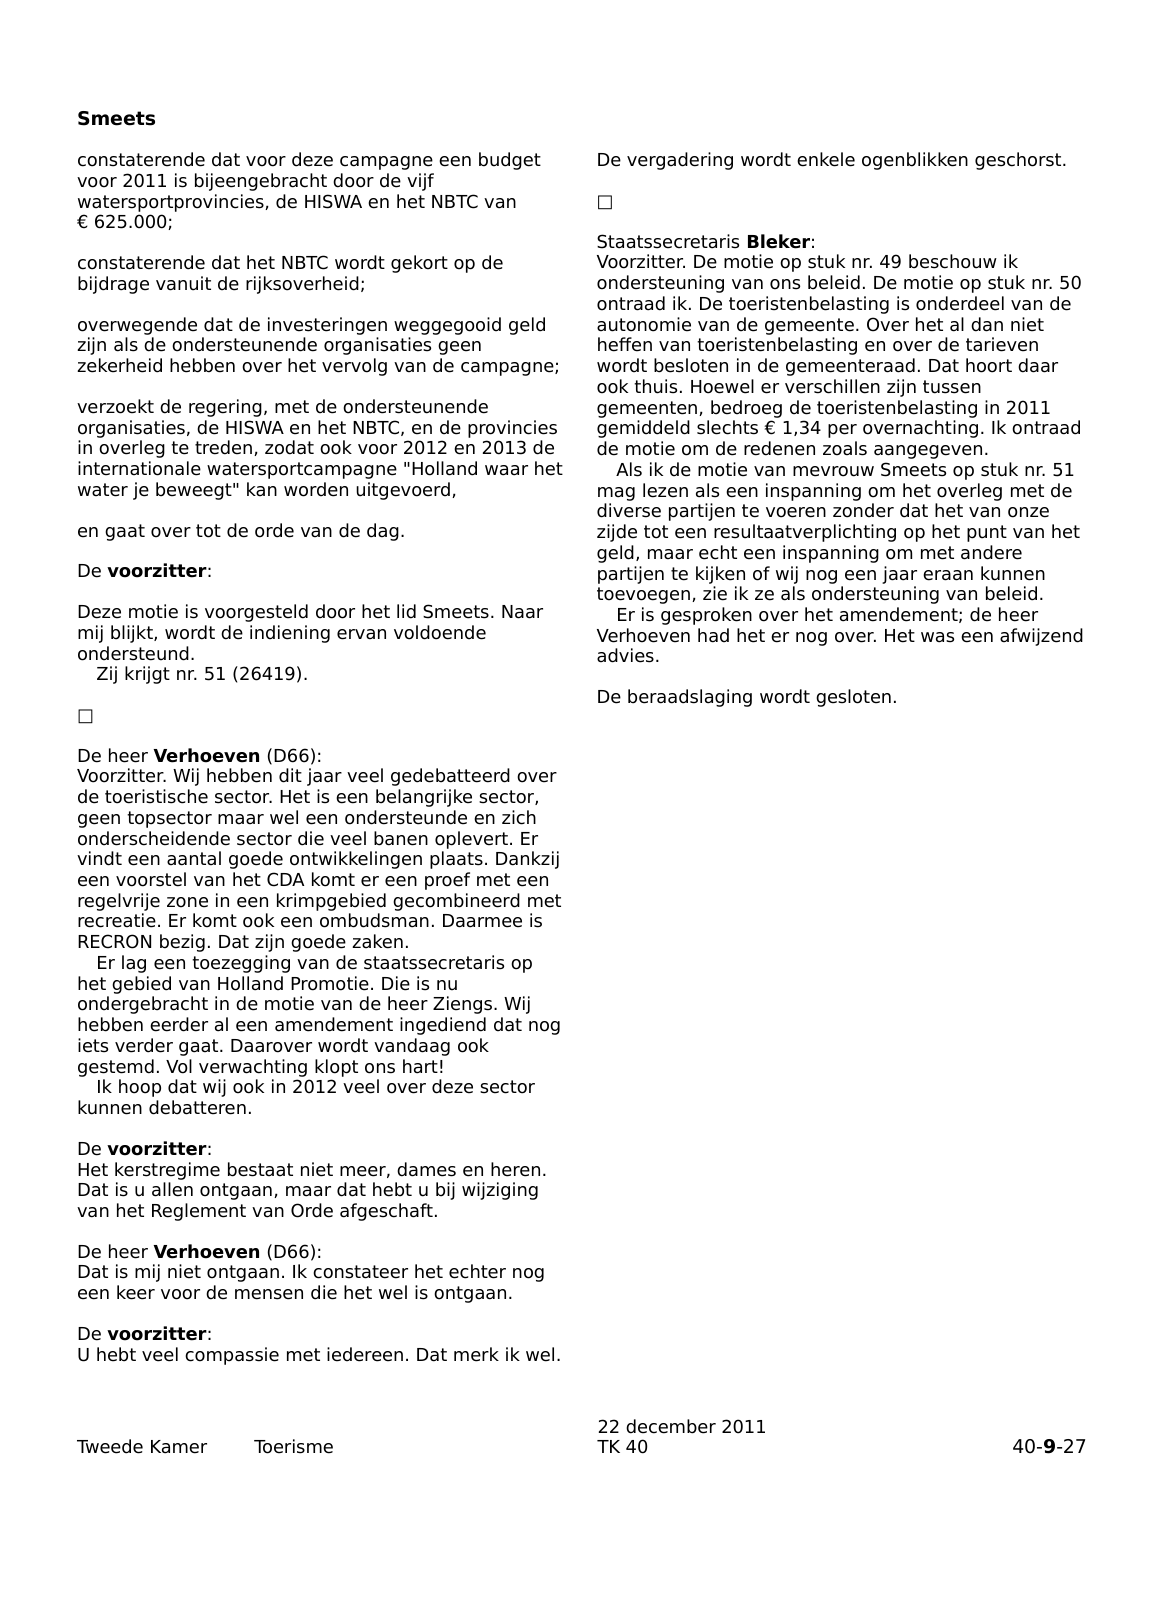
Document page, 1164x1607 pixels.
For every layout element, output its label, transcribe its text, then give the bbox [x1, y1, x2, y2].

text verzoekt de regering, met de ondersteunende organisaties, de HISWA en het NBTC, en de provincies in overleg te treden, zodat ook voor 2012 en 2013 de internationale watersportcampagne "Holland waar het water je beweegt" kan worden uitgevoerd, [77, 397, 567, 500]
text Zij krijgt nr. 51 (26419). [77, 664, 567, 685]
text Dat is mij niet ontgaan. Ik constateer het echter nog een keer voor de mensen die het wel is ontgaan. [77, 1262, 567, 1304]
text Het kerstregime bestaat niet meer, dames en heren. Dat is u allen ontgaan, maar dat hebt u bij wijziging van het Reglement van Orde afgeschaft. [77, 1159, 567, 1222]
text De voorzitter: [77, 1139, 567, 1159]
text De vergadering wordt enkele ogenblikken geschorst. [596, 150, 1087, 171]
text constaterende dat voor deze campagne een budget voor 2011 is bijeengebracht door de vijf watersportprovincies, de HISWA en het NBTC van € 625.000; [77, 150, 567, 233]
text De heer Verhoeven (D66): [77, 1242, 567, 1262]
text Er is gesproken over het amendement; de heer Verhoeven had het er nog over. Het was een afwijzend advies. [596, 605, 1087, 667]
text U hebt veel compassie met iedereen. Dat merk ik wel. [77, 1344, 567, 1365]
text Als ik de motie van mevrouw Smeets op stuk nr. 51 mag lezen als een inspanning om het overleg met de diverse partijen te voeren zonder dat het van onze zijde tot een resultaatverplichting op het punt van het geld, maar echt een inspanning om met andere partijen te kijken of wij nog een jaar eraan kunnen toevoegen, zie ik ze als ondersteuning van beleid. [596, 460, 1087, 605]
text overwegende dat de investeringen weggegooid geld zijn als de ondersteunende organisaties geen zekerheid hebben over het vervolg van de campagne; [77, 314, 567, 377]
text en gaat over tot de orde van de dag. [77, 520, 567, 541]
text Ik hoop dat wij ook in 2012 veel over deze sector kunnen debatteren. [77, 1077, 567, 1119]
text De heer Verhoeven (D66): [77, 746, 567, 766]
text □ [77, 705, 567, 726]
text □ [596, 191, 1087, 212]
text Deze motie is voorgesteld door het lid Smeets. Naar mij blijkt, wordt de indiening ervan voldoende ondersteund. [77, 602, 567, 664]
text De beraadslaging wordt gesloten. [596, 687, 1087, 708]
text De voorzitter: [77, 561, 567, 582]
text Er lag een toezegging van de staatssecretaris op het gebied van Holland Promotie. Die is nu ondergebracht in de motie van de heer Ziengs. Wij hebben eerder al een amendement ingediend dat nog iets verder gaat. Daarover wordt vandaag ook gestemd. Vol verwachting klopt ons hart! [77, 953, 567, 1077]
text De voorzitter: [77, 1324, 567, 1344]
text Staatssecretaris Bleker: [596, 232, 1087, 252]
text Voorzitter. De motie op stuk nr. 49 beschouw ik ondersteuning van ons beleid. De motie op stuk nr. 50 ontraad ik. De toeristenbelasting is onderdeel van de autonomie van de gemeente. Over het al dan niet heffen van toeristenbelasting en over de tarieven wordt besloten in de gemeenteraad. Dat hoort daar ook thuis. Hoewel er verschillen zijn tussen gemeenten, bedroeg de toeristenbelasting in 2011 gemiddeld slechts € 1,34 per overnachting. Ik ontraad de motie om de redenen zoals aangegeven. [596, 252, 1087, 460]
text Voorzitter. Wij hebben dit jaar veel gedebatteerd over de toeristische sector. Het is een belangrijke sector, geen topsector maar wel een ondersteunde en zich onderscheidende sector die veel banen oplevert. Er vindt een aantal goede ontwikkelingen plaats. Dankzij een voorstel van het CDA komt er een proef met een regelvrije zone in een krimpgebied gecombineerd met recreatie. Er komt ook een ombudsman. Daarmee is RECRON bezig. Dat zijn goede zaken. [77, 766, 567, 953]
text constaterende dat het NBTC wordt gekort op de bijdrage vanuit de rijksoverheid; [77, 253, 567, 294]
